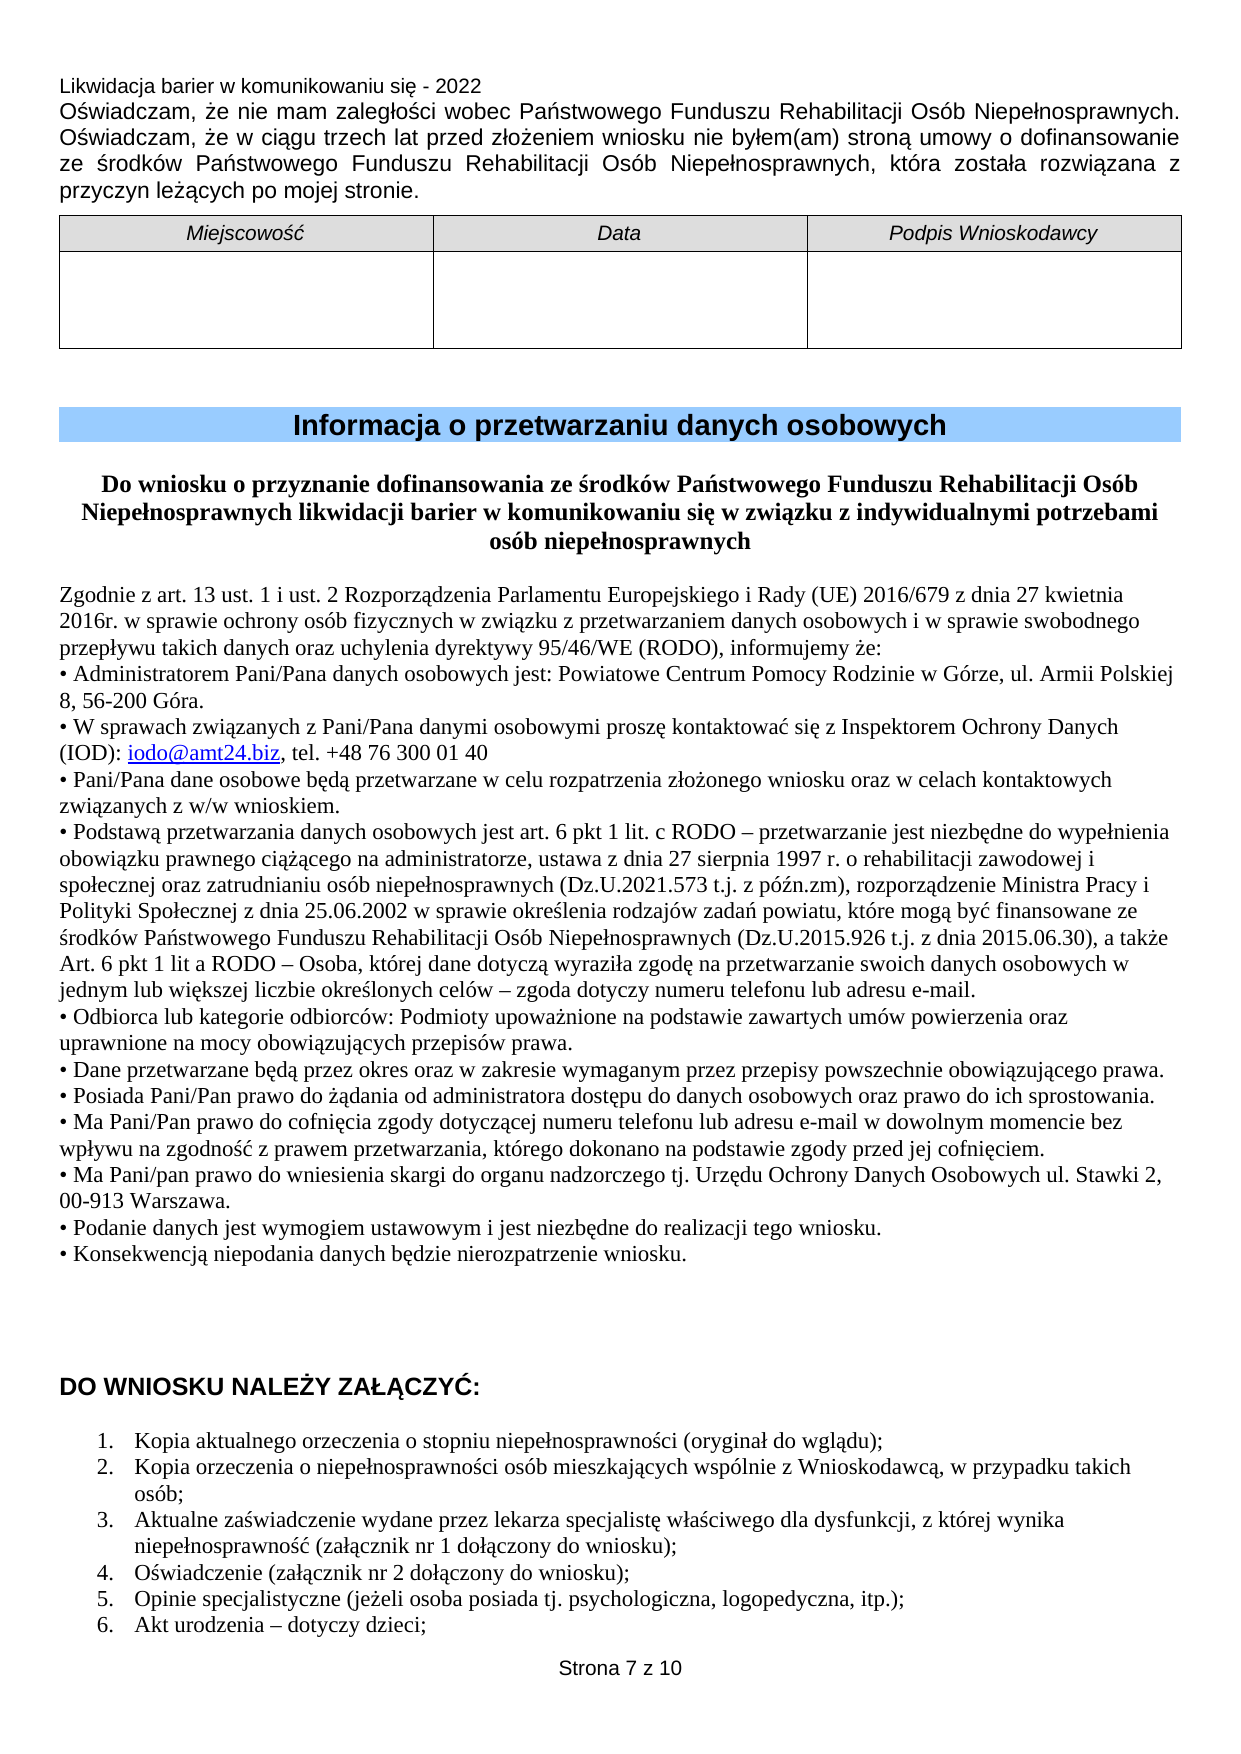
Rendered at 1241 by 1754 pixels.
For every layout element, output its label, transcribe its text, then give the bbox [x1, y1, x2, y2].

text DO WNIOSKU NALEŻY ZAŁĄCZYĆ: [59, 1372, 1181, 1401]
table_cell [434, 252, 807, 348]
text Zgodnie z art. 13 ust. 1 i ust. 2 Rozporządzenia Parlamentu Europejskiego i Rady (UE) 2016/679 z dnia 27 kwietnia 2016r. w sprawie ochrony osób fizycznych w związku z przetwarzaniem danych osobowych i w sprawie swobodnego przepływu takich danych oraz uchylenia dyrektywy 95/46/WE (RODO), informujemy że: [59, 581, 1181, 660]
list Aktualne zaświadczenie wydane przez lekarza specjalistę właściwego dla dysfunkcji, z której wynika niepełnosprawność (załącznik nr 1 dołączony do wniosku); [97, 1506, 1181, 1559]
table_cell [60, 252, 433, 348]
table_cell [808, 252, 1181, 348]
text • W sprawach związanych z Pani/Pana danymi osobowymi proszę kontaktować się z Inspektorem Ochrony Danych (IOD): iodo@amt24.biz, tel. +48 76 300 01 40 [59, 713, 1181, 766]
text • Pani/Pana dane osobowe będą przetwarzane w celu rozpatrzenia złożonego wniosku oraz w celach kontaktowych związanych z w/w wnioskiem. [59, 766, 1181, 818]
list Oświadczenie (załącznik nr 2 dołączony do wniosku); [97, 1559, 1181, 1585]
list Opinie specjalistyczne (jeżeli osoba posiada tj. psychologiczna, logopedyczna, itp.); [97, 1585, 1181, 1612]
table_header Data [434, 216, 807, 251]
text • Dane przetwarzane będą przez okres oraz w zakresie wymaganym przez przepisy powszechnie obowiązującego prawa. [59, 1056, 1181, 1082]
text • Podanie danych jest wymogiem ustawowym i jest niezbędne do realizacji tego wniosku. [59, 1214, 1181, 1240]
table_header Miejscowość [60, 216, 433, 251]
list Kopia orzeczenia o niepełnosprawności osób mieszkających wspólnie z Wnioskodawcą, w przypadku takich osób; [97, 1453, 1181, 1506]
text • Odbiorca lub kategorie odbiorców: Podmioty upoważnione na podstawie zawartych umów powierzenia oraz uprawnione na mocy obowiązujących przepisów prawa. [59, 1003, 1181, 1056]
text • Ma Pani/Pan prawo do cofnięcia zgody dotyczącej numeru telefonu lub adresu e-mail w dowolnym momencie bez wpływu na zgodność z prawem przetwarzania, którego dokonano na podstawie zgody przed jej cofnięciem. [59, 1108, 1181, 1161]
text • Ma Pani/pan prawo do wniesienia skargi do organu nadzorczego tj. Urzędu Ochrony Danych Osobowych ul. Stawki 2, 00-913 Warszawa. [59, 1161, 1181, 1214]
text • Podstawą przetwarzania danych osobowych jest art. 6 pkt 1 lit. c RODO – przetwarzanie jest niezbędne do wypełnienia obowiązku prawnego ciążącego na administratorze, ustawa z dnia 27 sierpnia 1997 r. o rehabilitacji zawodowej i społecznej oraz zatrudnianiu osób niepełnosprawnych (Dz.U.2021.573 t.j. z późn.zm), rozporządzenie Ministra Pracy i Polityki Społecznej z dnia 25.06.2002 w sprawie określenia rodzajów zadań powiatu, które mogą być finansowane ze środków Państwowego Funduszu Rehabilitacji Osób Niepełnosprawnych (Dz.U.2015.926 t.j. z dnia 2015.06.30), a także Art. 6 pkt 1 lit a RODO – Osoba, której dane dotyczą wyraziła zgodę na przetwarzanie swoich danych osobowych w jednym lub większej liczbie określonych celów – zgoda dotyczy numeru telefonu lub adresu e-mail. [59, 818, 1181, 1003]
table_header Podpis Wnioskodawcy [808, 216, 1181, 251]
list Kopia aktualnego orzeczenia o stopniu niepełnosprawności (oryginał do wglądu); [97, 1427, 1181, 1453]
text Do wniosku o przyznanie dofinansowania ze środków Państwowego Funduszu Rehabilitacji Osób Niepełnosprawnych likwidacji barier w komunikowaniu się w związku z indywidualnymi potrzebami osób niepełnosprawnych [59, 469, 1181, 555]
subtitle Informacja o przetwarzaniu danych osobowych [59, 407, 1181, 442]
text • Posiada Pani/Pan prawo do żądania od administratora dostępu do danych osobowych oraz prawo do ich sprostowania. [59, 1082, 1181, 1108]
text • Administratorem Pani/Pana danych osobowych jest: Powiatowe Centrum Pomocy Rodzinie w Górze, ul. Armii Polskiej 8, 56-200 Góra. [59, 660, 1181, 713]
list Akt urodzenia – dotyczy dzieci; [97, 1612, 1181, 1638]
text • Konsekwencją niepodania danych będzie nierozpatrzenie wniosku. [59, 1240, 1181, 1266]
text Oświadczam, że nie mam zaległości wobec Państwowego Funduszu Rehabilitacji Osób Niepełnosprawnych. Oświadczam, że w ciągu trzech lat przed złożeniem wniosku nie byłem(am) stroną umowy o dofinansowanie ze środków Państwowego Funduszu Rehabilitacji Osób Niepełnosprawnych, która została rozwiązana z przyczyn leżących po mojej stronie. [59, 98, 1181, 203]
